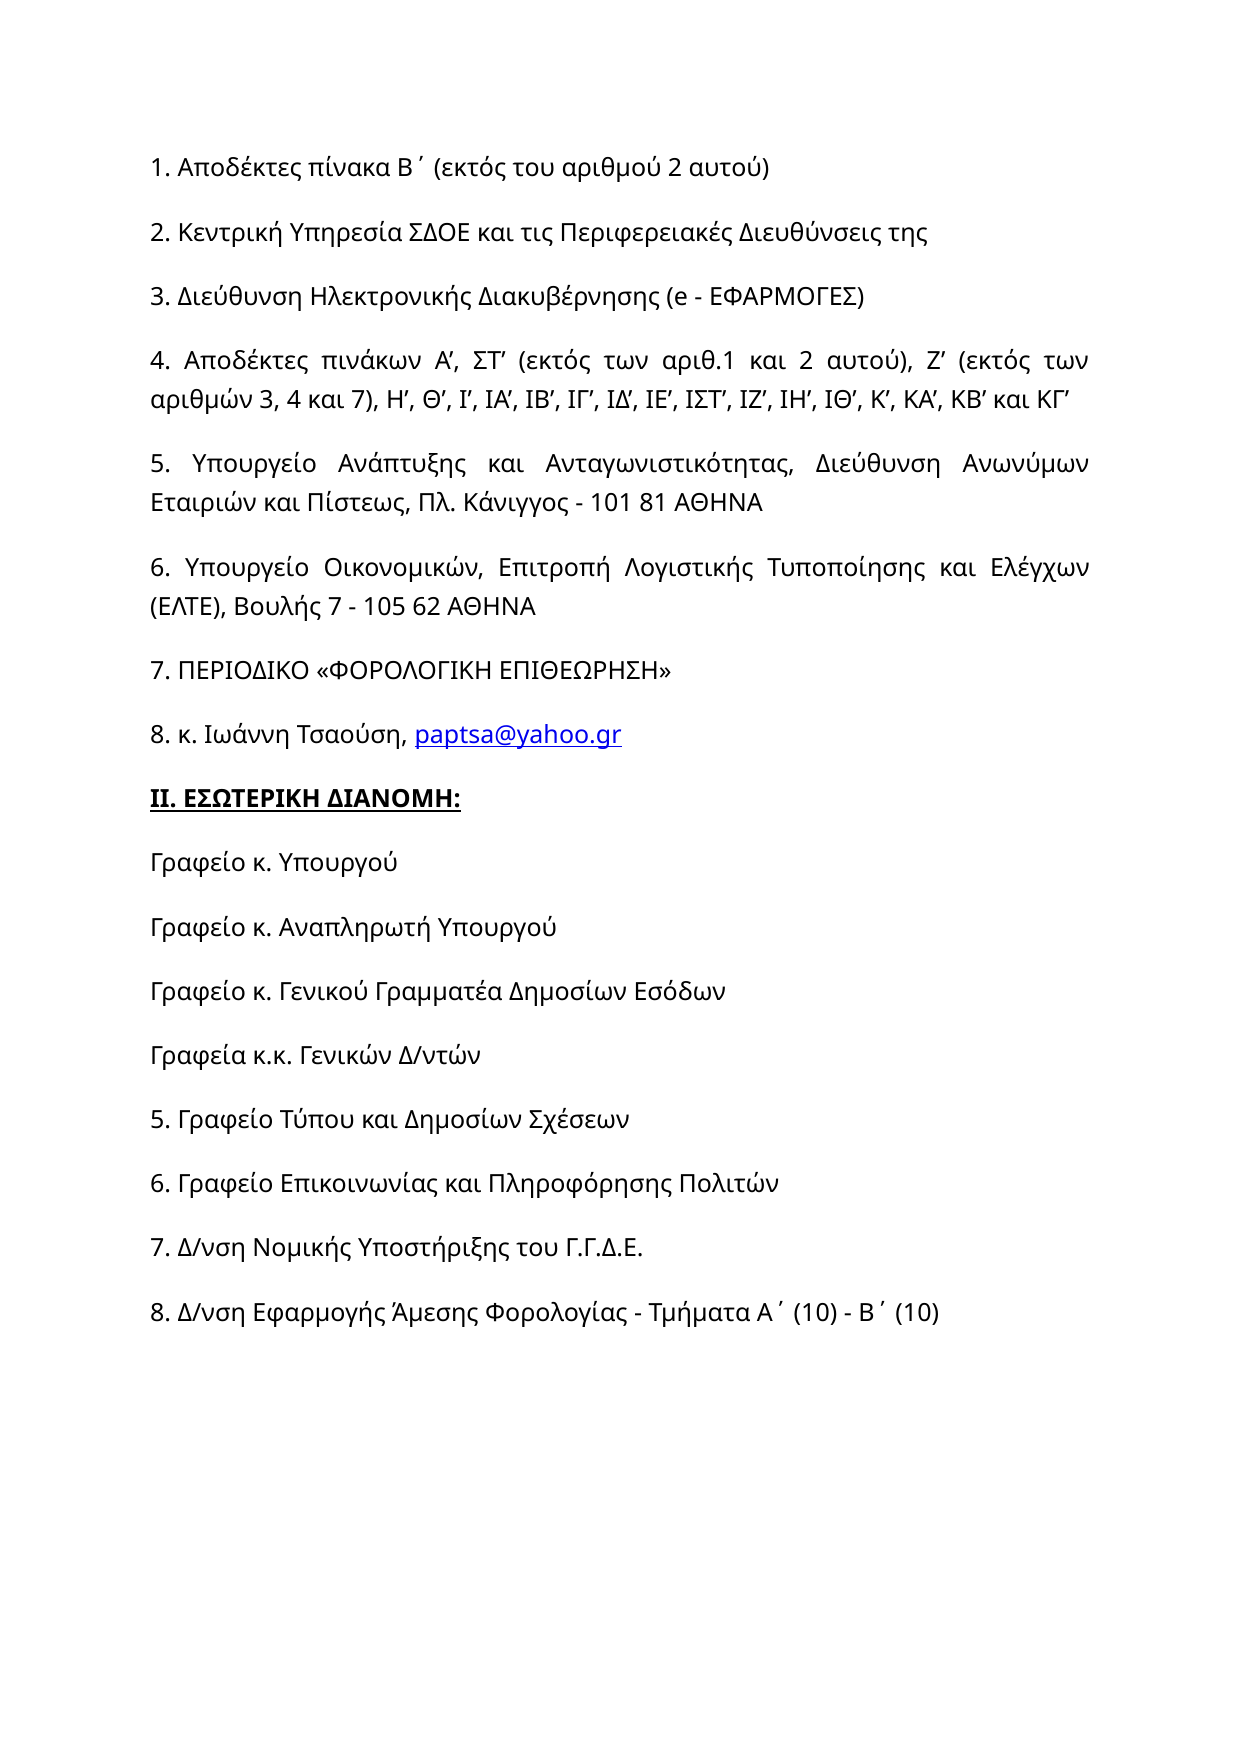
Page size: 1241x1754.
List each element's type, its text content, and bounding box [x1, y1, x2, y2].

text 8. κ. Ιωάννη Τσαούση, paptsa@yahoo.gr [150, 717, 1090, 751]
text 6. Γραφείο Επικοινωνίας και Πληροφόρησης Πολιτών [150, 1166, 1090, 1200]
text Γραφείο κ. Υπουργού [150, 845, 1090, 879]
text Γραφείο κ. Αναπληρωτή Υπουργού [150, 909, 1090, 943]
text Γραφεία κ.κ. Γενικών Δ/ντών [150, 1037, 1090, 1072]
text 5. Υπουργείο Ανάπτυξης και Ανταγωνιστικότητας, Διεύθυνση Ανωνύμων Εταιριών και Πίστεως, Πλ. Κάνιγγος - 101 81 ΑΘΗΝΑ [150, 446, 1090, 519]
text 1. Αποδέκτες πίνακα Β΄ (εκτός του αριθμού 2 αυτού) [150, 150, 1090, 184]
text 8. Δ/νση Εφαρμογής Άμεσης Φορολογίας - Τμήματα Α΄ (10) - Β΄ (10) [150, 1294, 1090, 1328]
text 6. Υπουργείο Οικονομικών, Επιτροπή Λογιστικής Τυποποίησης και Ελέγχων (ΕΛΤΕ), Βουλής 7 - 105 62 ΑΘΗΝΑ [150, 549, 1090, 622]
text 4. Αποδέκτες πινάκων Α’, ΣΤ’ (εκτός των αριθ.1 και 2 αυτού), Ζ’ (εκτός των αριθμών 3, 4 και 7), Η’, Θ’, Ι’, ΙΑ’, ΙΒ’, ΙΓ’, ΙΔ’, ΙΕ’, ΙΣΤ’, ΙΖ’, ΙΗ’, ΙΘ’, Κ’, ΚΑ’, ΚΒ’ και ΚΓ’ [150, 342, 1090, 416]
text Γραφείο κ. Γενικού Γραμματέα Δημοσίων Εσόδων [150, 973, 1090, 1007]
text 2. Κεντρική Υπηρεσία ΣΔΟΕ και τις Περιφερειακές Διευθύνσεις της [150, 214, 1090, 248]
text ΙΙ. ΕΣΩΤΕΡΙΚΗ ΔΙΑΝΟΜΗ: [150, 781, 1090, 815]
text 5. Γραφείο Τύπου και Δημοσίων Σχέσεων [150, 1102, 1090, 1136]
text 3. Διεύθυνση Ηλεκτρονικής Διακυβέρνησης (e - ΕΦΑΡΜΟΓΕΣ) [150, 278, 1090, 312]
text 7. Δ/νση Νομικής Υποστήριξης του Γ.Γ.Δ.Ε. [150, 1230, 1090, 1264]
text 7. ΠΕΡΙΟΔΙΚΟ «ΦΟΡΟΛΟΓΙΚΗ ΕΠΙΘΕΩΡΗΣΗ» [150, 652, 1090, 687]
